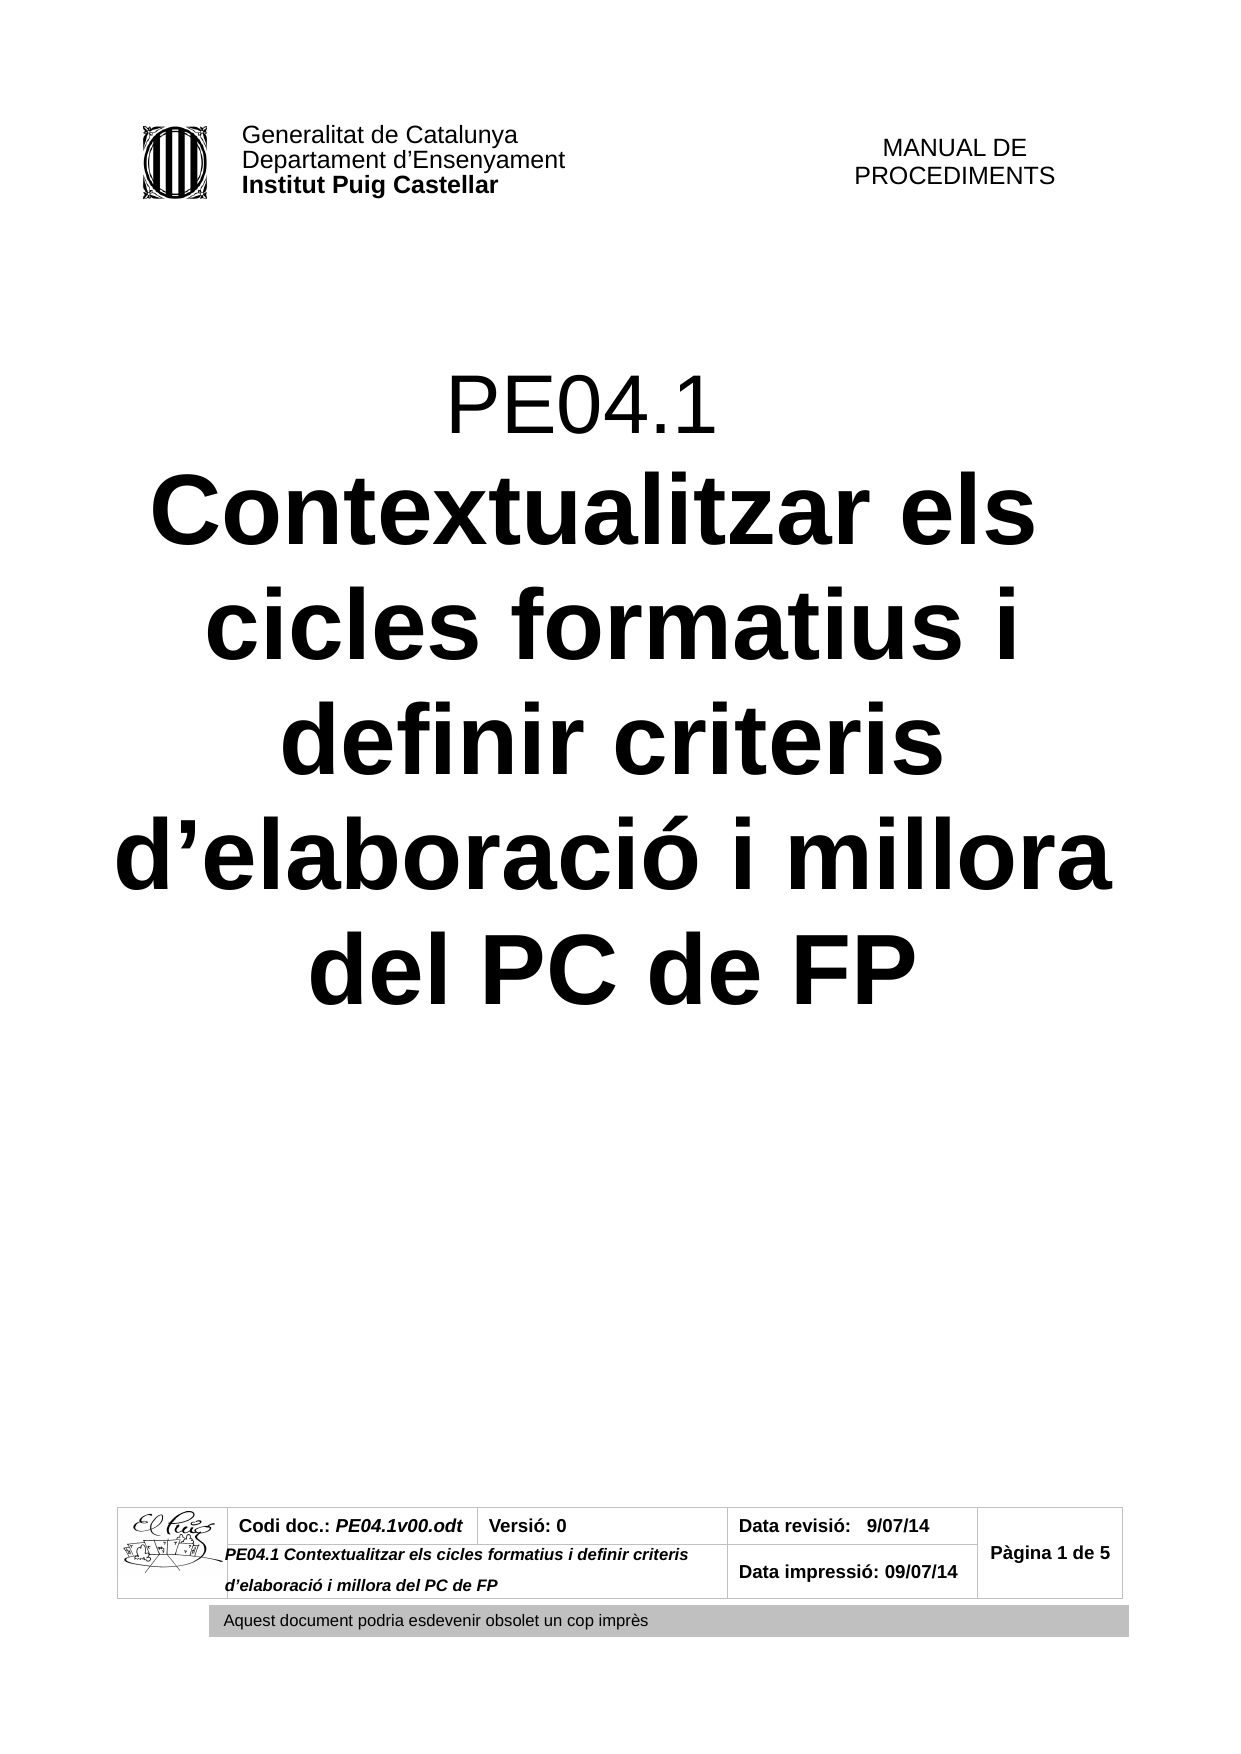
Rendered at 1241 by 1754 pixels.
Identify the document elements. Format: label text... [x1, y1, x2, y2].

picture [118, 1508, 227, 1576]
text PE04.1 [66, 355, 1122, 451]
picture [114, 1504, 227, 1576]
text Contextualitzar els cicles formatius i definir criteris d’elaboració i millora del PC de FP [66, 451, 1122, 1026]
picture [143, 126, 207, 199]
